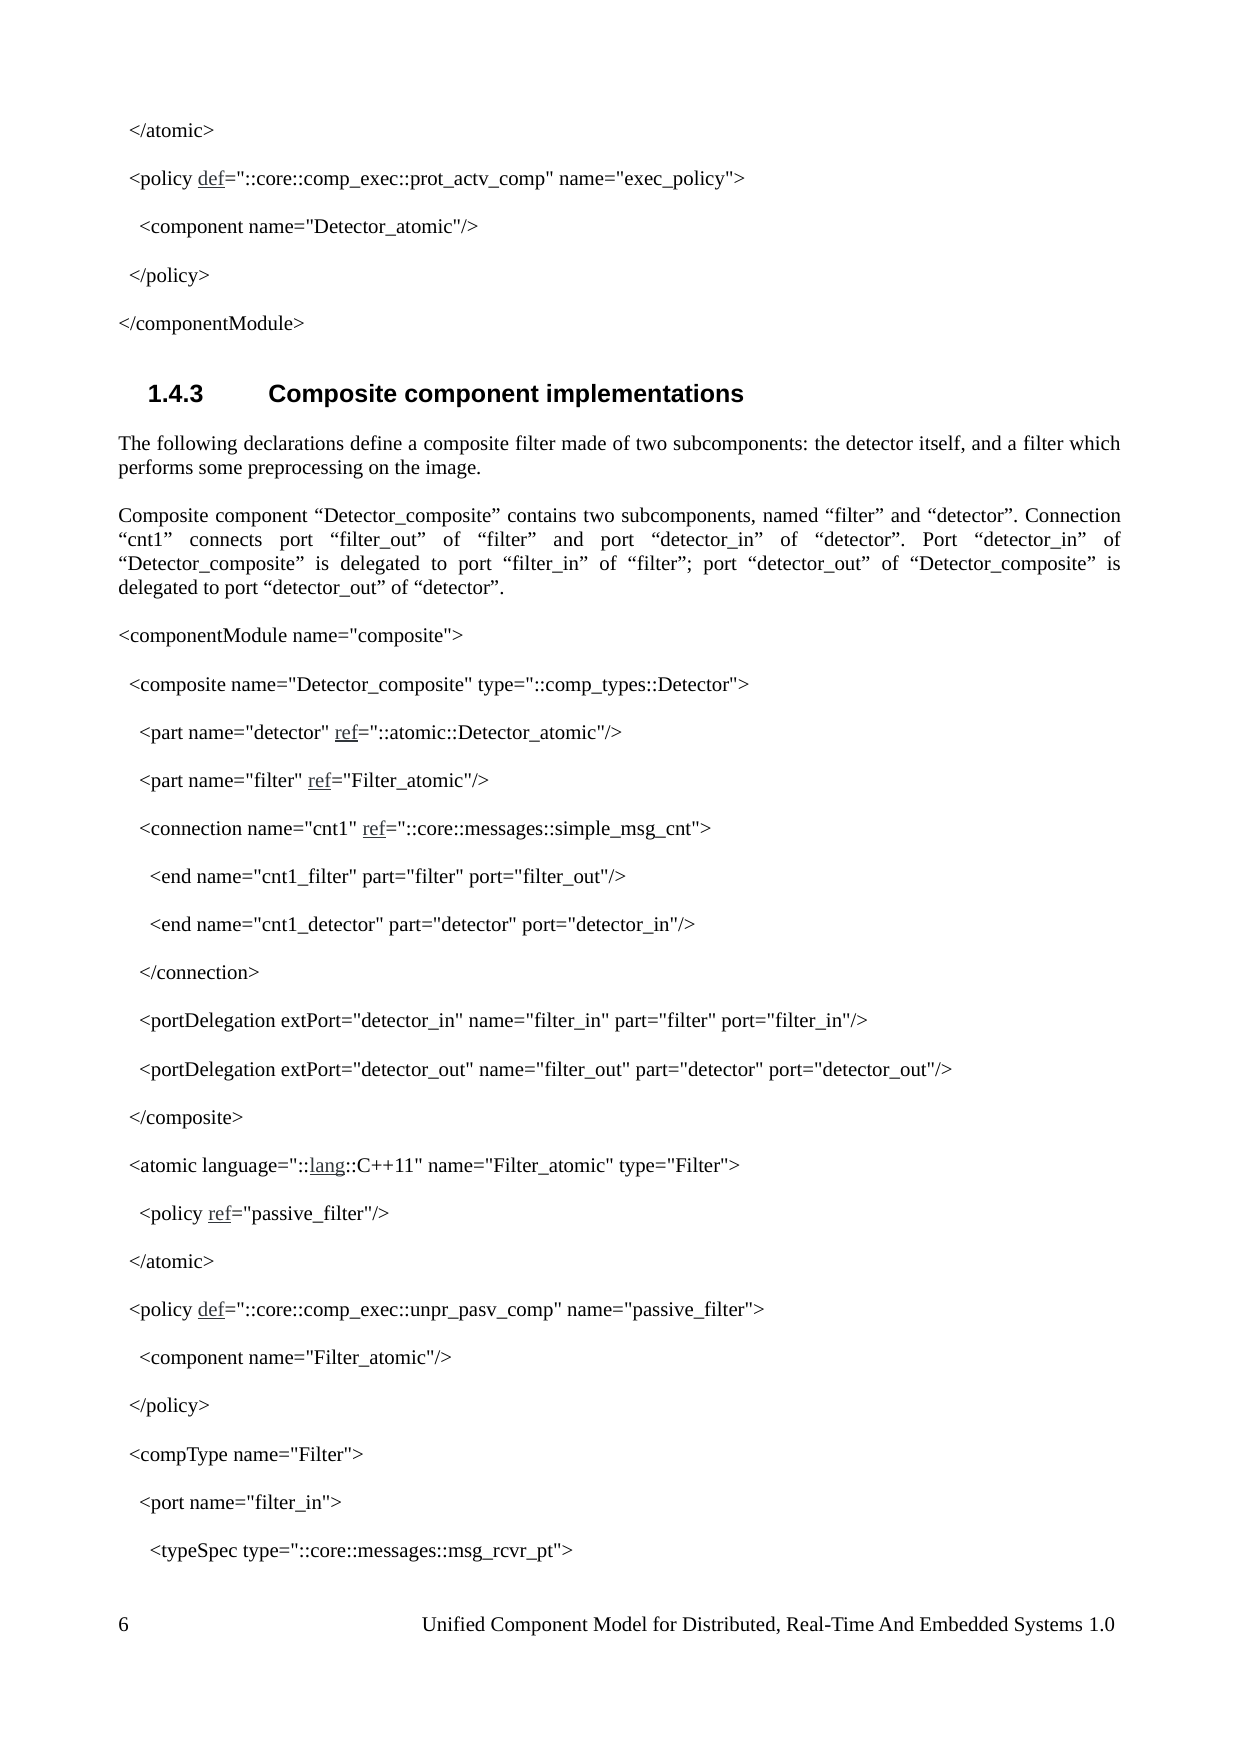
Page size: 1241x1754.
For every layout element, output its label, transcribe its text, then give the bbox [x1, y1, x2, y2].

text <atomic language="::lang::C++11" name="Filter_atomic" type="Filter"> [118, 1145, 1122, 1177]
text <part name="detector" ref="::atomic::Detector_atomic"/> [118, 712, 1122, 744]
text <componentModule name="composite"> [118, 616, 1122, 647]
text <end name="cnt1_filter" part="filter" port="filter_out"/> [118, 856, 1122, 888]
text <connection name="cnt1" ref="::core::messages::simple_msg_cnt"> [118, 808, 1122, 840]
text </policy> [118, 1386, 1122, 1417]
text <port name="filter_in"> [118, 1482, 1122, 1514]
text <portDelegation extPort="detector_out" name="filter_out" part="detector" port="detector_out"/> [118, 1049, 1122, 1081]
text <compType name="Filter"> [118, 1434, 1122, 1466]
text </connection> [118, 953, 1122, 984]
text <typeSpec type="::core::messages::msg_rcvr_pt"> [118, 1530, 1122, 1562]
text </composite> [118, 1097, 1122, 1129]
text <policy def="::core::comp_exec::unpr_pasv_comp" name="passive_filter"> [118, 1289, 1122, 1321]
text </atomic> [118, 1241, 1122, 1273]
text </atomic> [118, 118, 1122, 142]
text <end name="cnt1_detector" part="detector" port="detector_in"/> [118, 904, 1122, 936]
text Composite component “Detector_composite” contains two subcomponents, named “filter” and “detector”. Connection “cnt1” connects port “filter_out” of “filter” and port “detector_in” of “detector”. Port “detector_in” of “Detector_composite” is delegated to port “filter_in” of “filter”; port “detector_out” of “Detector_composite” is delegated to port “detector_out” of “detector”. [118, 496, 1122, 599]
text <portDelegation extPort="detector_in" name="filter_in" part="filter" port="filter_in"/> [118, 1001, 1122, 1032]
text <policy ref="passive_filter"/> [118, 1193, 1122, 1225]
text </componentModule> [118, 303, 1122, 335]
subtitle Composite component implementations [148, 360, 1122, 408]
text <component name="Detector_atomic"/> [118, 207, 1122, 238]
text <policy def="::core::comp_exec::prot_actv_comp" name="exec_policy"> [118, 159, 1122, 190]
text <part name="filter" ref="Filter_atomic"/> [118, 760, 1122, 792]
text The following declarations define a composite filter made of two subcomponents: the detector itself, and a filter which performs some preprocessing on the image. [118, 424, 1122, 479]
text <composite name="Detector_composite" type="::comp_types::Detector"> [118, 664, 1122, 696]
text <component name="Filter_atomic"/> [118, 1338, 1122, 1369]
text </policy> [118, 255, 1122, 287]
